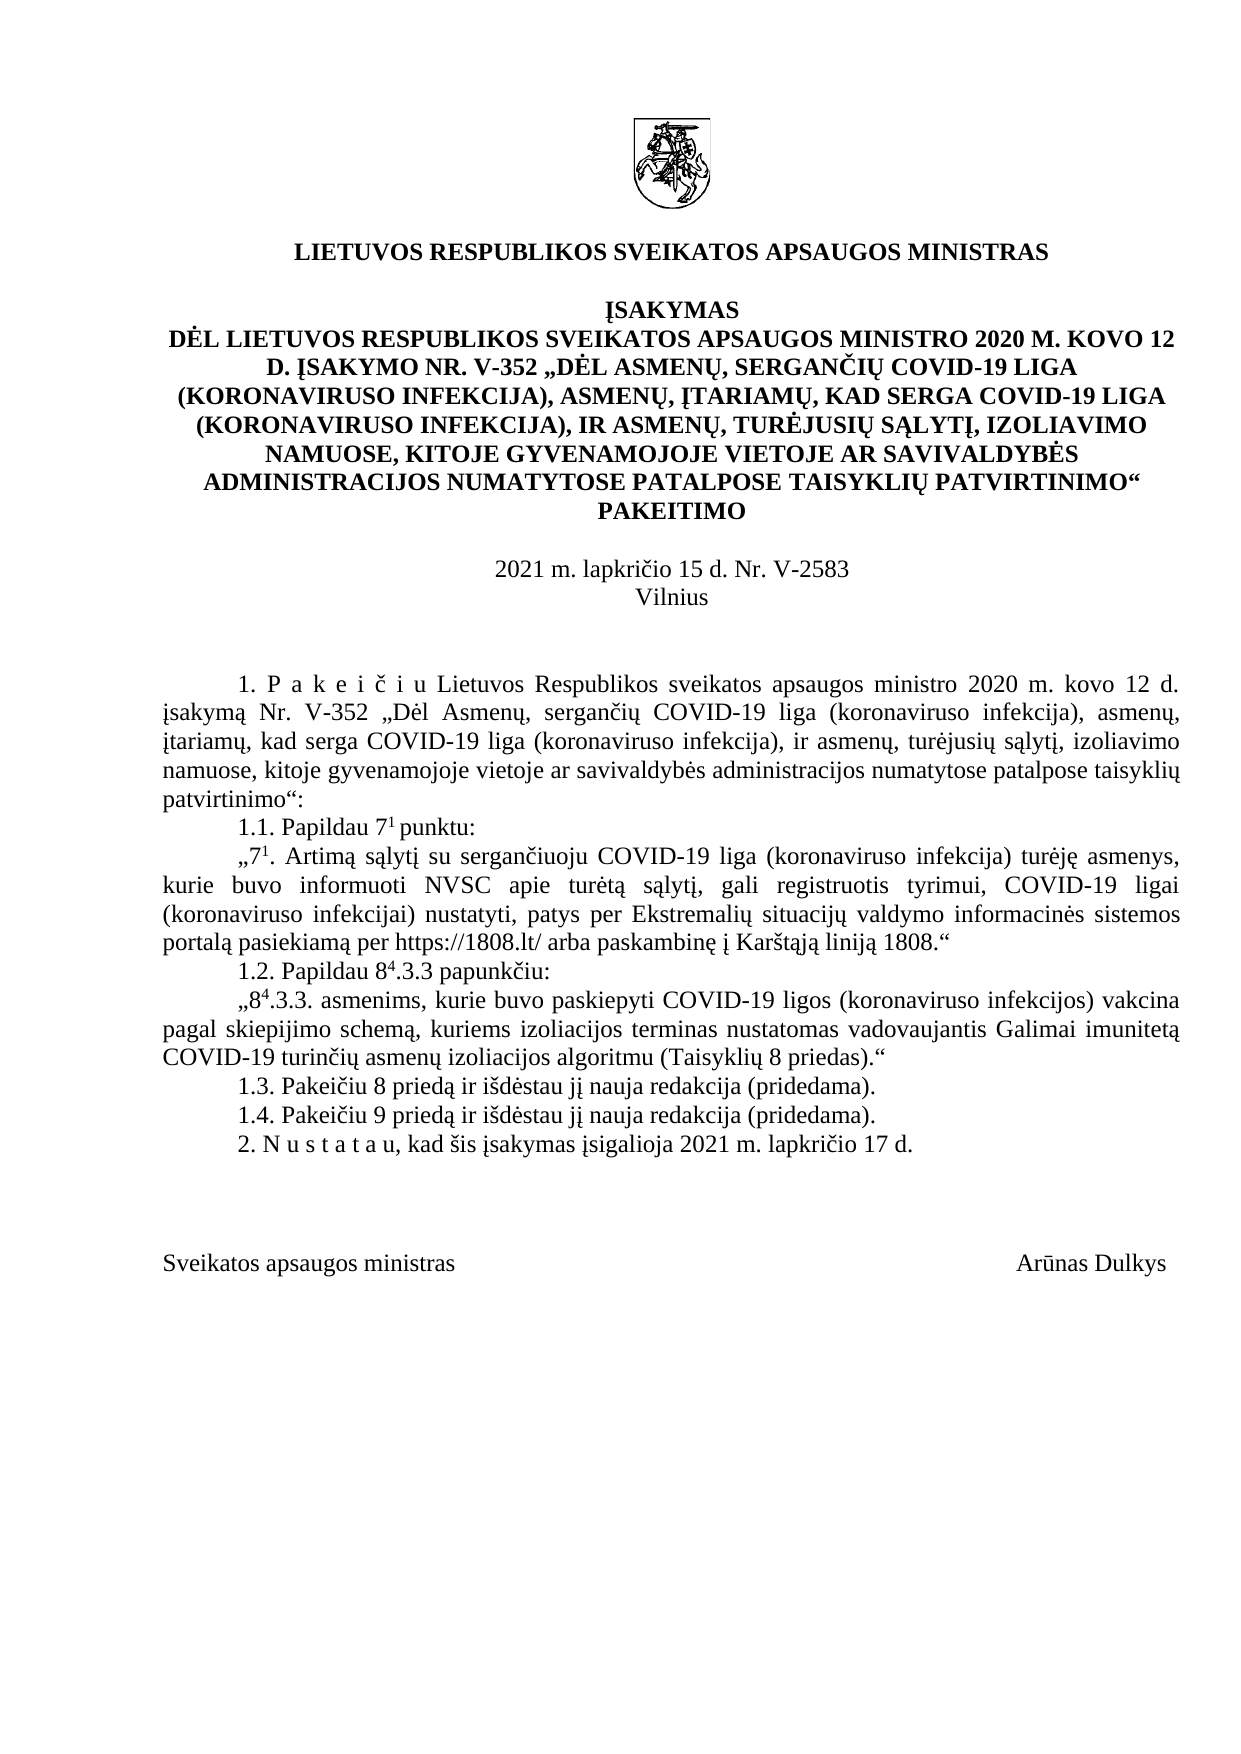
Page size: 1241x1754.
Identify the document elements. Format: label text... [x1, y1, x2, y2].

text 1.1. Papildau 71 punktu: [162, 812, 1181, 841]
text 1.3. Pakeičiu 8 priedą ir išdėstau jį nauja redakcija (pridedama). [162, 1071, 1181, 1100]
text ĮSAKYMAS [162, 295, 1181, 324]
text „71. Artimą sąlytį su sergančiuoju COVID-19 liga (koronaviruso infekcija) turėję asmenys, kurie buvo informuoti NVSC apie turėtą sąlytį, gali registruotis tyrimui, COVID-19 ligai (koronaviruso infekcijai) nustatyti, patys per Ekstremalių situacijų valdymo informacinės sistemos portalą pasiekiamą per https://1808.lt/ arba paskambinę į Karštąją liniją 1808.“ [162, 841, 1181, 956]
text 2. N u s t a t a u, kad šis įsakymas įsigalioja 2021 m. lapkričio 17 d. [162, 1129, 1181, 1157]
text 1.4. Pakeičiu 9 priedą ir išdėstau jį nauja redakcija (pridedama). [162, 1100, 1181, 1129]
text „84.3.3. asmenims, kurie buvo paskiepyti COVID-19 ligos (koronaviruso infekcijos) vakcina pagal skiepijimo schemą, kuriems izoliacijos terminas nustatomas vadovaujantis Galimai imunitetą COVID-19 turinčių asmenų izoliacijos algoritmu (Taisyklių 8 priedas).“ [162, 985, 1181, 1071]
text 1. P a k e i č i u Lietuvos Respublikos sveikatos apsaugos ministro 2020 m. kovo 12 d. įsakymą Nr. V-352 „Dėl Asmenų, sergančių COVID-19 liga (koronaviruso infekcija), asmenų, įtariamų, kad serga COVID-19 liga (koronaviruso infekcija), ir asmenų, turėjusių sąlytį, izoliavimo namuose, kitoje gyvenamojoje vietoje ar savivaldybės administracijos numatytose patalpose taisyklių patvirtinimo“: [162, 669, 1181, 812]
text 1.2. Papildau 84.3.3 papunkčiu: [162, 956, 1181, 985]
text LIETUVOS RESPUBLIKOS SVEIKATOS APSAUGOS MINISTRAS [162, 237, 1181, 266]
text Vilnius [162, 582, 1181, 611]
text Sveikatos apsaugos ministras Arūnas Dulkys [162, 1248, 1181, 1277]
text 2021 m. lapkričio 15 d. Nr. V-2583 [162, 554, 1181, 582]
text DĖL LIETUVOS RESPUBLIKOS SVEIKATOS APSAUGOS MINISTRO 2020 M. KOVO 12 D. ĮSAKYMO NR. V-352 „Dėl ASMENŲ, SERGANČIŲ COVID-19 LIGA (KORONAVIRUSO INFEKCIJA), ASMENŲ, ĮTARIAMŲ, KAD SERGA COVID-19 LIGA (KORONAVIRUSO INFEKCIJA), IR ASMENŲ, TURĖJUSIŲ SĄLYTĮ, IZOLIAVIMO NAMUOSE, KITOJE GYVENAMOJOjE VIETOJE AR SAVIVALDYBĖS ADMINISTRACIJOS NUMATYTOSE PATALPOSE taisyklių patvirtinimo“ PAKEITIMO [162, 324, 1181, 525]
